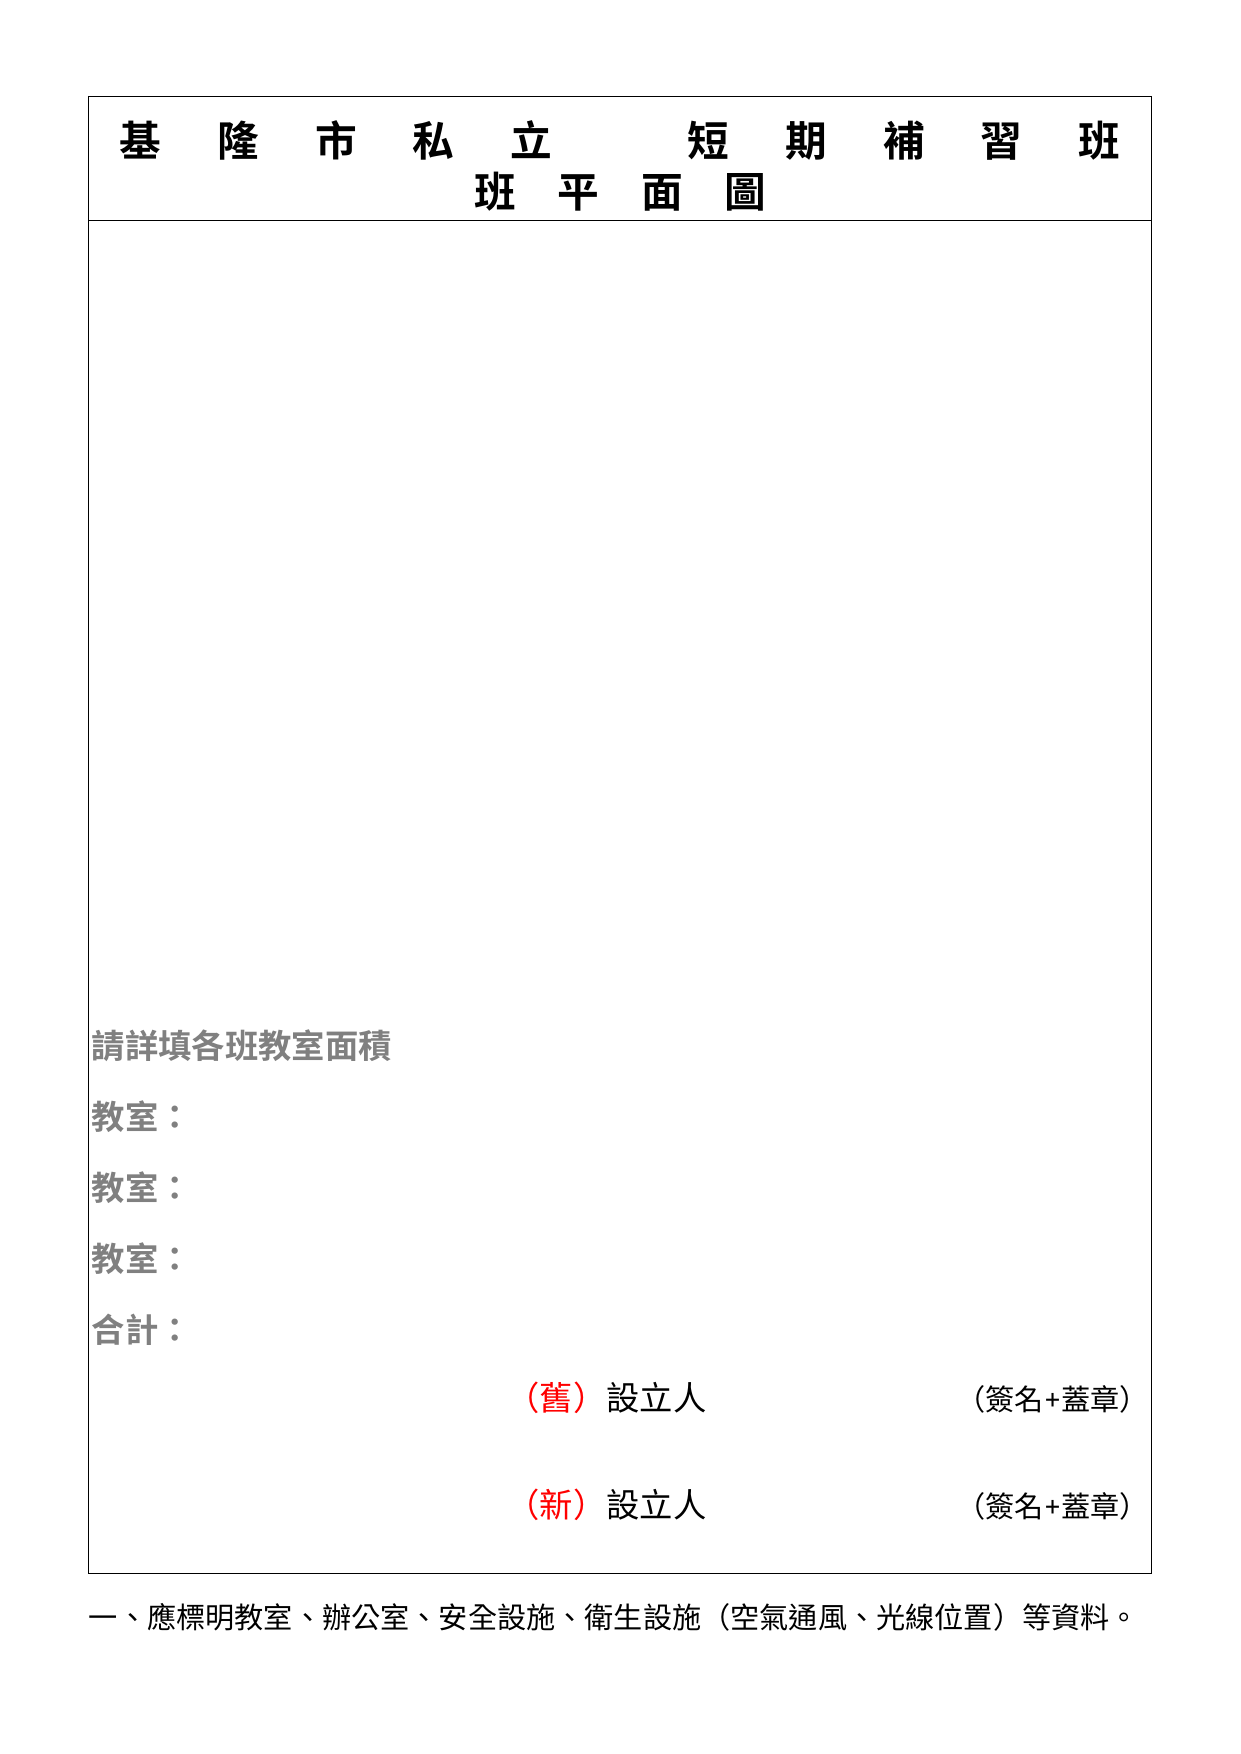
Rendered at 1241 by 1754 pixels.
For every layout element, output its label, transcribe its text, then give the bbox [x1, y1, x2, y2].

text 一、應標明教室、辦公室、安全設施、衛生設施（空氣通風、光線位置）等資料。 [89, 1574, 1152, 1636]
table_header 基 隆 市 私 立 短 期 補 習 班 班 平 面 圖 [89, 97, 1151, 219]
table_cell 請詳填各班教室面積 教室： 教室： 教室： 合計： （舊）設立人 （簽名+蓋章） （新）設立人 （簽名+蓋章） [89, 221, 1151, 1573]
